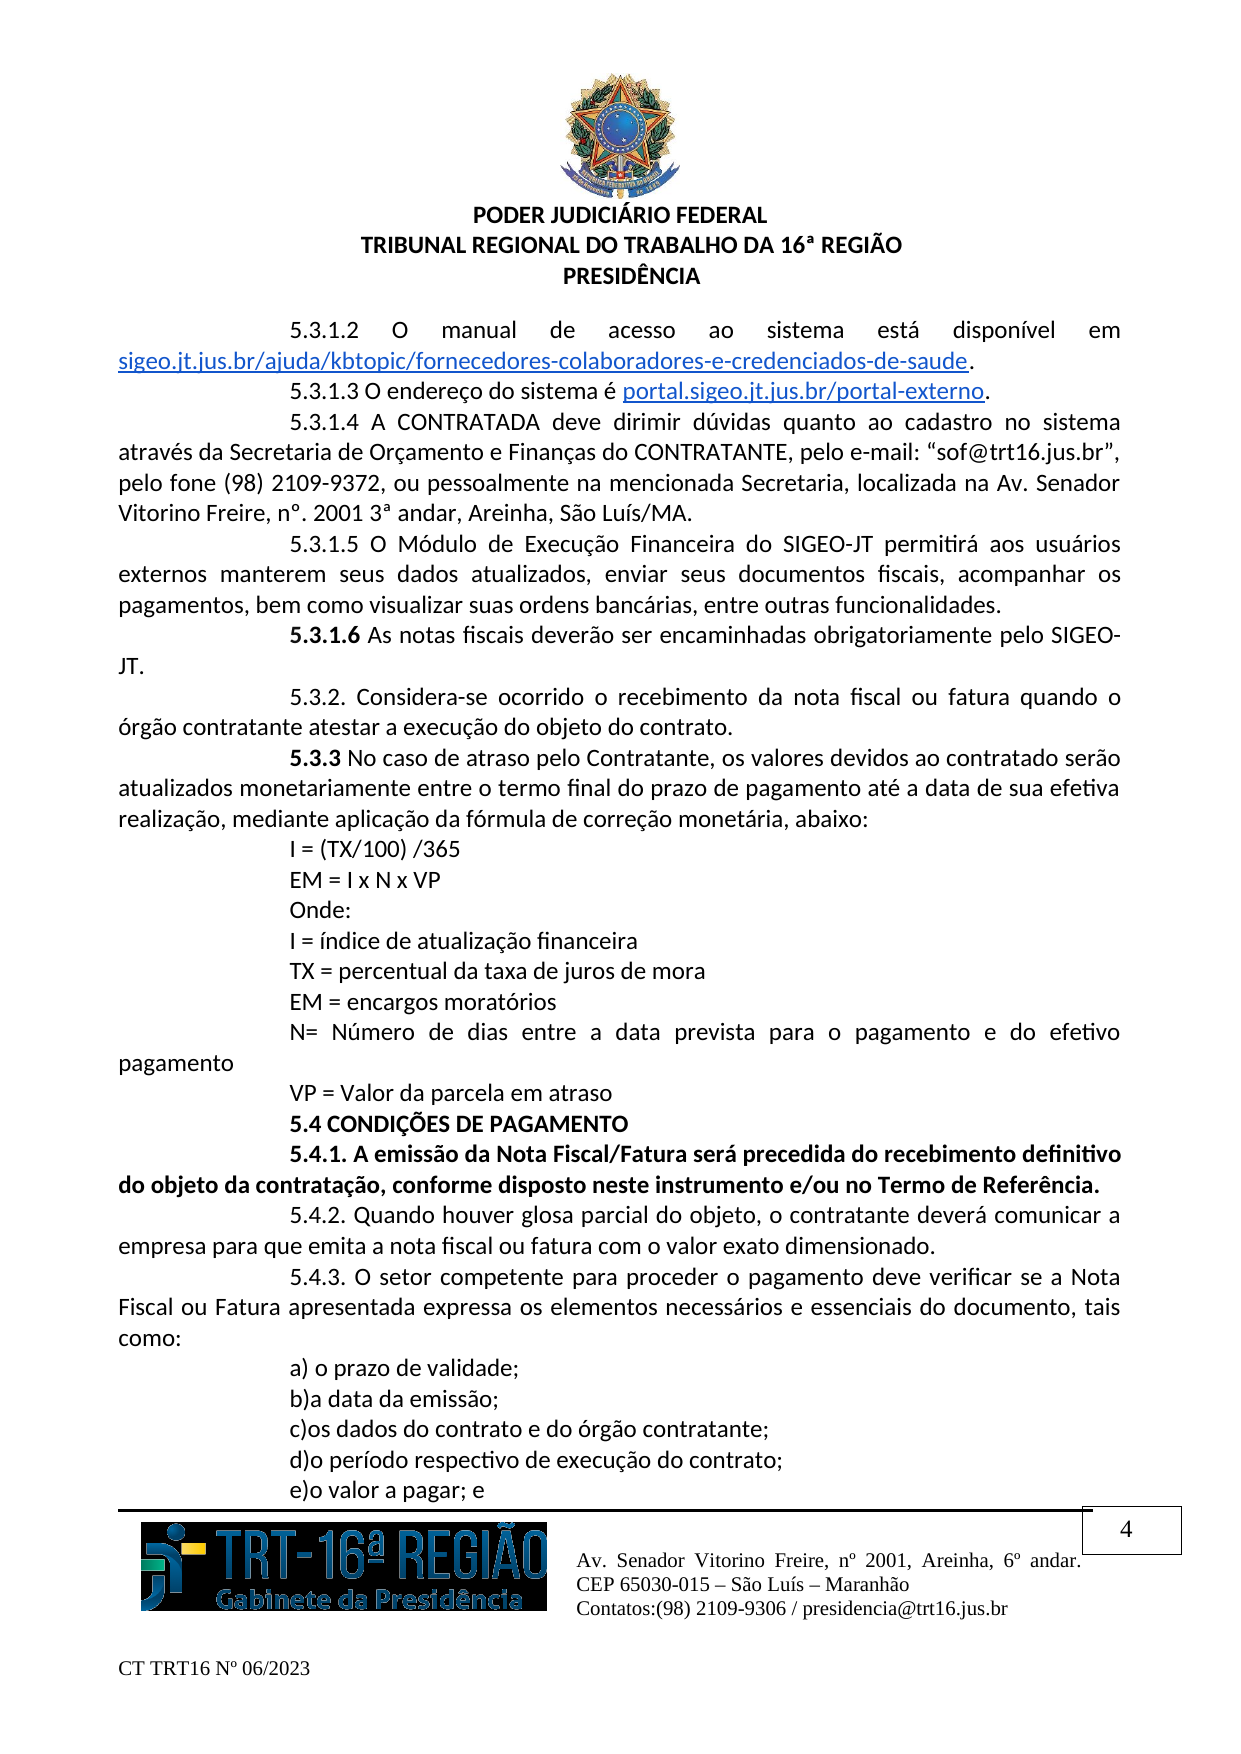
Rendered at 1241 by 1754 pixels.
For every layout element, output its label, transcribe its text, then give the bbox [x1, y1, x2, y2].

text e)o valor a pagar; e [118, 1474, 1122, 1505]
text 5.4 CONDIÇÕES DE PAGAMENTO [118, 1108, 1122, 1138]
text 5.3.3 No caso de atraso pelo Contratante, os valores devidos ao contratado serão atualizados monetariamente entre o termo final do prazo de pagamento até a data de sua efetiva realização, mediante aplicação da fórmula de correção monetária, abaixo: [118, 742, 1122, 833]
text d)o período respectivo de execução do contrato; [118, 1444, 1122, 1474]
picture [560, 73, 680, 199]
text a) o prazo de validade; [118, 1352, 1122, 1383]
text 5.3.1.5 O Módulo de Execução Financeira do SIGEO-JT permitirá aos usuários externos manterem seus dados atualizados, enviar seus documentos fiscais, acompanhar os pagamentos, bem como visualizar suas ordens bancárias, entre outras funcionalidades. [118, 528, 1122, 620]
text N= Número de dias entre a data prevista para o pagamento e do efetivo pagamento [118, 1016, 1122, 1077]
text 5.3.1.2 O manual de acesso ao sistema está disponível em sigeo.jt.jus.br/ajuda/kbtopic/fornecedores-colaboradores-e-credenciados-de-saude. [118, 314, 1122, 376]
text I = índice de atualização financeira [118, 925, 1122, 955]
text EM = encargos moratórios [118, 986, 1122, 1016]
text 5.3.1.6 As notas fiscais deverão ser encaminhadas obrigatoriamente pelo SIGEO-JT. [118, 620, 1122, 681]
text 5.3.2. Considera-se ocorrido o recebimento da nota fiscal ou fatura quando o órgão contratante atestar a execução do objeto do contrato. [118, 681, 1122, 742]
text c)os dados do contrato e do órgão contratante; [118, 1413, 1122, 1444]
subtitle I = (TX/100) /365 [118, 833, 1122, 864]
text b)a data da emissão; [118, 1383, 1122, 1413]
text VP = Valor da parcela em atraso [118, 1077, 1122, 1108]
text 5.4.2. Quando houver glosa parcial do objeto, o contratante deverá comunicar a empresa para que emita a nota fiscal ou fatura com o valor exato dimensionado. [118, 1199, 1122, 1261]
text 5.4.3. O setor competente para proceder o pagamento deve verificar se a Nota Fiscal ou Fatura apresentada expressa os elementos necessários e essenciais do documento, tais como: [118, 1261, 1122, 1352]
text TX = percentual da taxa de juros de mora [118, 955, 1122, 986]
subtitle EM = I x N x VP [118, 864, 1122, 894]
text 5.3.1.4 A CONTRATADA deve dirimir dúvidas quanto ao cadastro no sistema através da Secretaria de Orçamento e Finanças do CONTRATANTE, pelo e-mail: “sof@trt16.jus.br”, pelo fone (98) 2109-9372, ou pessoalmente na mencionada Secretaria, localizada na Av. Senador Vitorino Freire, nº. 2001 3ª andar, Areinha, São Luís/MA. [118, 406, 1122, 528]
text Onde: [118, 894, 1122, 925]
text 5.3.1.3 O endereço do sistema é portal.sigeo.jt.jus.br/portal-externo. [118, 376, 1122, 406]
text 5.4.1. A emissão da Nota Fiscal/Fatura será precedida do recebimento definitivo do objeto da contratação, conforme disposto neste instrumento e/ou no Termo de Referência. [118, 1138, 1122, 1199]
